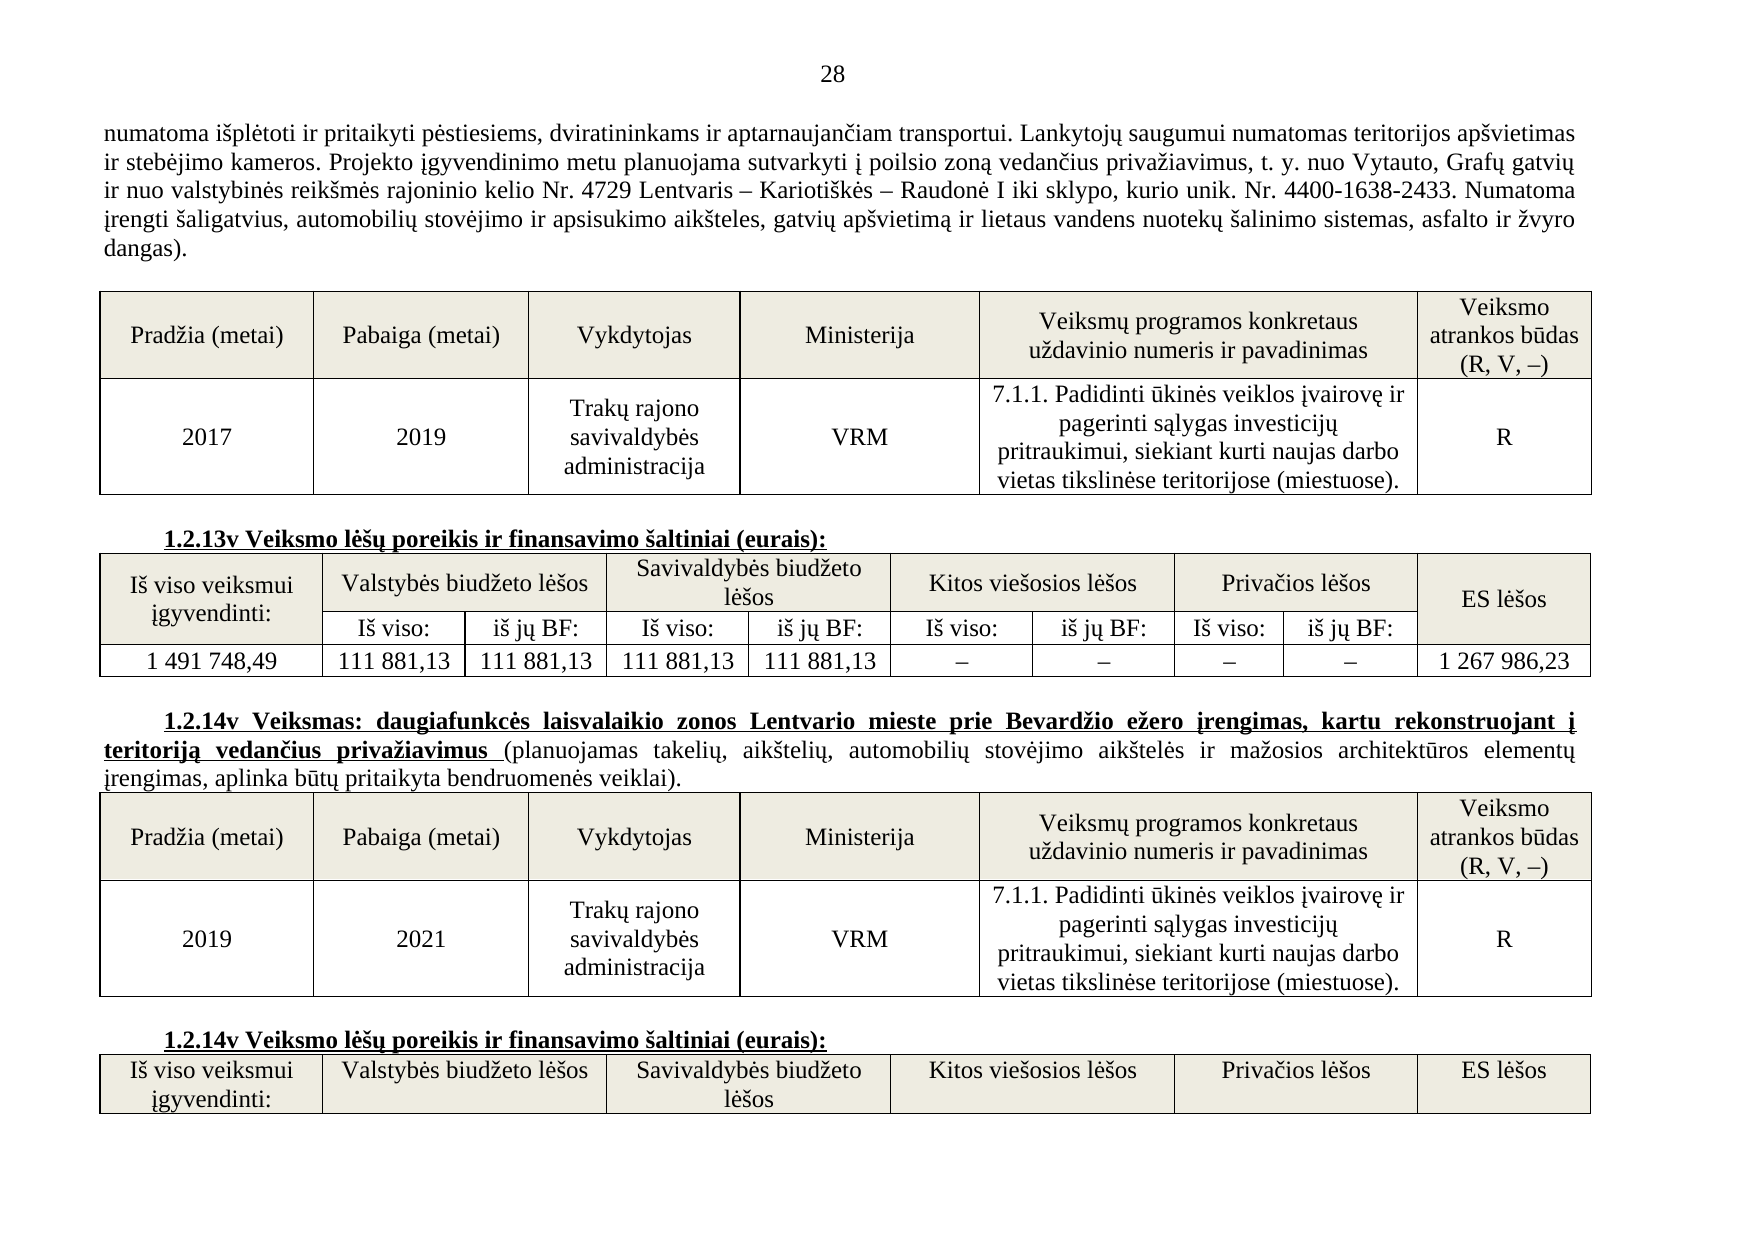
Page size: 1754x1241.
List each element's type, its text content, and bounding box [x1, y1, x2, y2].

table_cell Trakų rajono savivaldybės administracija [529, 881, 739, 996]
table_header Pradžia (metai) [101, 292, 313, 378]
table_header Iš viso veiksmui įgyvendinti: [101, 554, 322, 644]
table_cell 1 267 986,23 [1418, 645, 1590, 676]
table_cell R [1418, 881, 1591, 996]
table_cell – [1175, 645, 1283, 676]
table_cell VRM [741, 379, 979, 494]
table_cell 2021 [314, 881, 528, 996]
table_header Vykdytojas [529, 793, 739, 879]
table_cell Iš viso: [323, 612, 464, 644]
table_cell Iš viso: [891, 612, 1032, 644]
text 1.2.14v Veiksmo lėšų poreikis ir finansavimo šaltiniai (eurais): [89, 1025, 1577, 1054]
table_cell 2019 [314, 379, 528, 494]
table_header Iš viso veiksmui įgyvendinti: [101, 1055, 322, 1113]
table_cell Iš viso: [607, 612, 748, 644]
table_cell 2017 [101, 379, 313, 494]
table_header Pradžia (metai) [101, 793, 313, 879]
table_cell iš jų BF: [749, 612, 890, 644]
table_cell Iš viso: [1175, 612, 1283, 644]
table_cell VRM [741, 881, 979, 996]
table_cell 111 881,13 [466, 645, 606, 676]
table_cell iš jų BF: [466, 612, 606, 644]
table_cell 7.1.1. Padidinti ūkinės veiklos įvairovę ir pagerinti sąlygas investicijų pritraukimui, siekiant kurti naujas darbo vietas tikslinėse teritorijose (miestuose). [980, 379, 1417, 494]
table_header Savivaldybės biudžeto lėšos [607, 554, 890, 611]
table_header ES lėšos [1418, 1055, 1590, 1113]
table_header Savivaldybės biudžeto lėšos [607, 1055, 890, 1113]
table_header Vykdytojas [529, 292, 739, 378]
table_header Kitos viešosios lėšos [891, 554, 1174, 611]
table_cell – [891, 645, 1032, 676]
table_cell – [1284, 645, 1417, 676]
table_header Valstybės biudžeto lėšos [323, 1055, 606, 1113]
table_header Ministerija [741, 292, 979, 378]
table_header Veiksmo atrankos būdas (R, V, –) [1418, 292, 1591, 378]
text numatoma išplėtoti ir pritaikyti pėstiesiems, dviratininkams ir aptarnaujančiam transportui. Lankytojų saugumui numatomas teritorijos apšvietimas ir stebėjimo kameros. Projekto įgyvendinimo metu planuojama sutvarkyti į poilsio zoną vedančius privažiavimus, t. y. nuo Vytauto, Grafų gatvių ir nuo valstybinės reikšmės rajoninio kelio Nr. 4729 Lentvaris – Kariotiškės – Raudonė I iki sklypo, kurio unik. Nr. 4400-1638-2433. Numatoma įrengti šaligatvius, automobilių stovėjimo ir apsisukimo aikšteles, gatvių apšvietimą ir lietaus vandens nuotekų šalinimo sistemas, asfalto ir žvyro dangas). [103, 118, 1577, 262]
table_cell – [1033, 645, 1174, 676]
table_cell 1 491 748,49 [101, 645, 322, 676]
table_cell 2019 [101, 881, 313, 996]
table_header Kitos viešosios lėšos [891, 1055, 1174, 1113]
text 1.2.13v Veiksmo lėšų poreikis ir finansavimo šaltiniai (eurais): [89, 524, 1577, 552]
table_cell iš jų BF: [1284, 612, 1417, 644]
text 1.2.14v Veiksmas: daugiafunkcės laisvalaikio zonos Lentvario mieste prie Bevardžio ežero įrengimas, kartu rekonstruojant į teritoriją vedančius privažiavimus (planuojamas takelių, aikštelių, automobilių stovėjimo aikštelės ir mažosios architektūros elementų įrengimas, aplinka būtų pritaikyta bendruomenės veiklai). [103, 706, 1577, 792]
table_header Veiksmų programos konkretaus uždavinio numeris ir pavadinimas [980, 793, 1417, 879]
table_header Pabaiga (metai) [314, 292, 528, 378]
table_header Veiksmo atrankos būdas (R, V, –) [1418, 793, 1591, 879]
table_header ES lėšos [1418, 554, 1590, 644]
table_header Veiksmų programos konkretaus uždavinio numeris ir pavadinimas [980, 292, 1417, 378]
table_header Privačios lėšos [1175, 554, 1417, 611]
table_header Ministerija [741, 793, 979, 879]
table_header Privačios lėšos [1175, 1055, 1417, 1113]
table_cell iš jų BF: [1033, 612, 1174, 644]
table_cell Trakų rajono savivaldybės administracija [529, 379, 739, 494]
table_cell 111 881,13 [323, 645, 464, 676]
table_cell R [1418, 379, 1591, 494]
table_cell 7.1.1. Padidinti ūkinės veiklos įvairovę ir pagerinti sąlygas investicijų pritraukimui, siekiant kurti naujas darbo vietas tikslinėse teritorijose (miestuose). [980, 881, 1417, 996]
table_cell 111 881,13 [749, 645, 890, 676]
table_header Pabaiga (metai) [314, 793, 528, 879]
table_header Valstybės biudžeto lėšos [323, 554, 606, 611]
table_cell 111 881,13 [607, 645, 748, 676]
